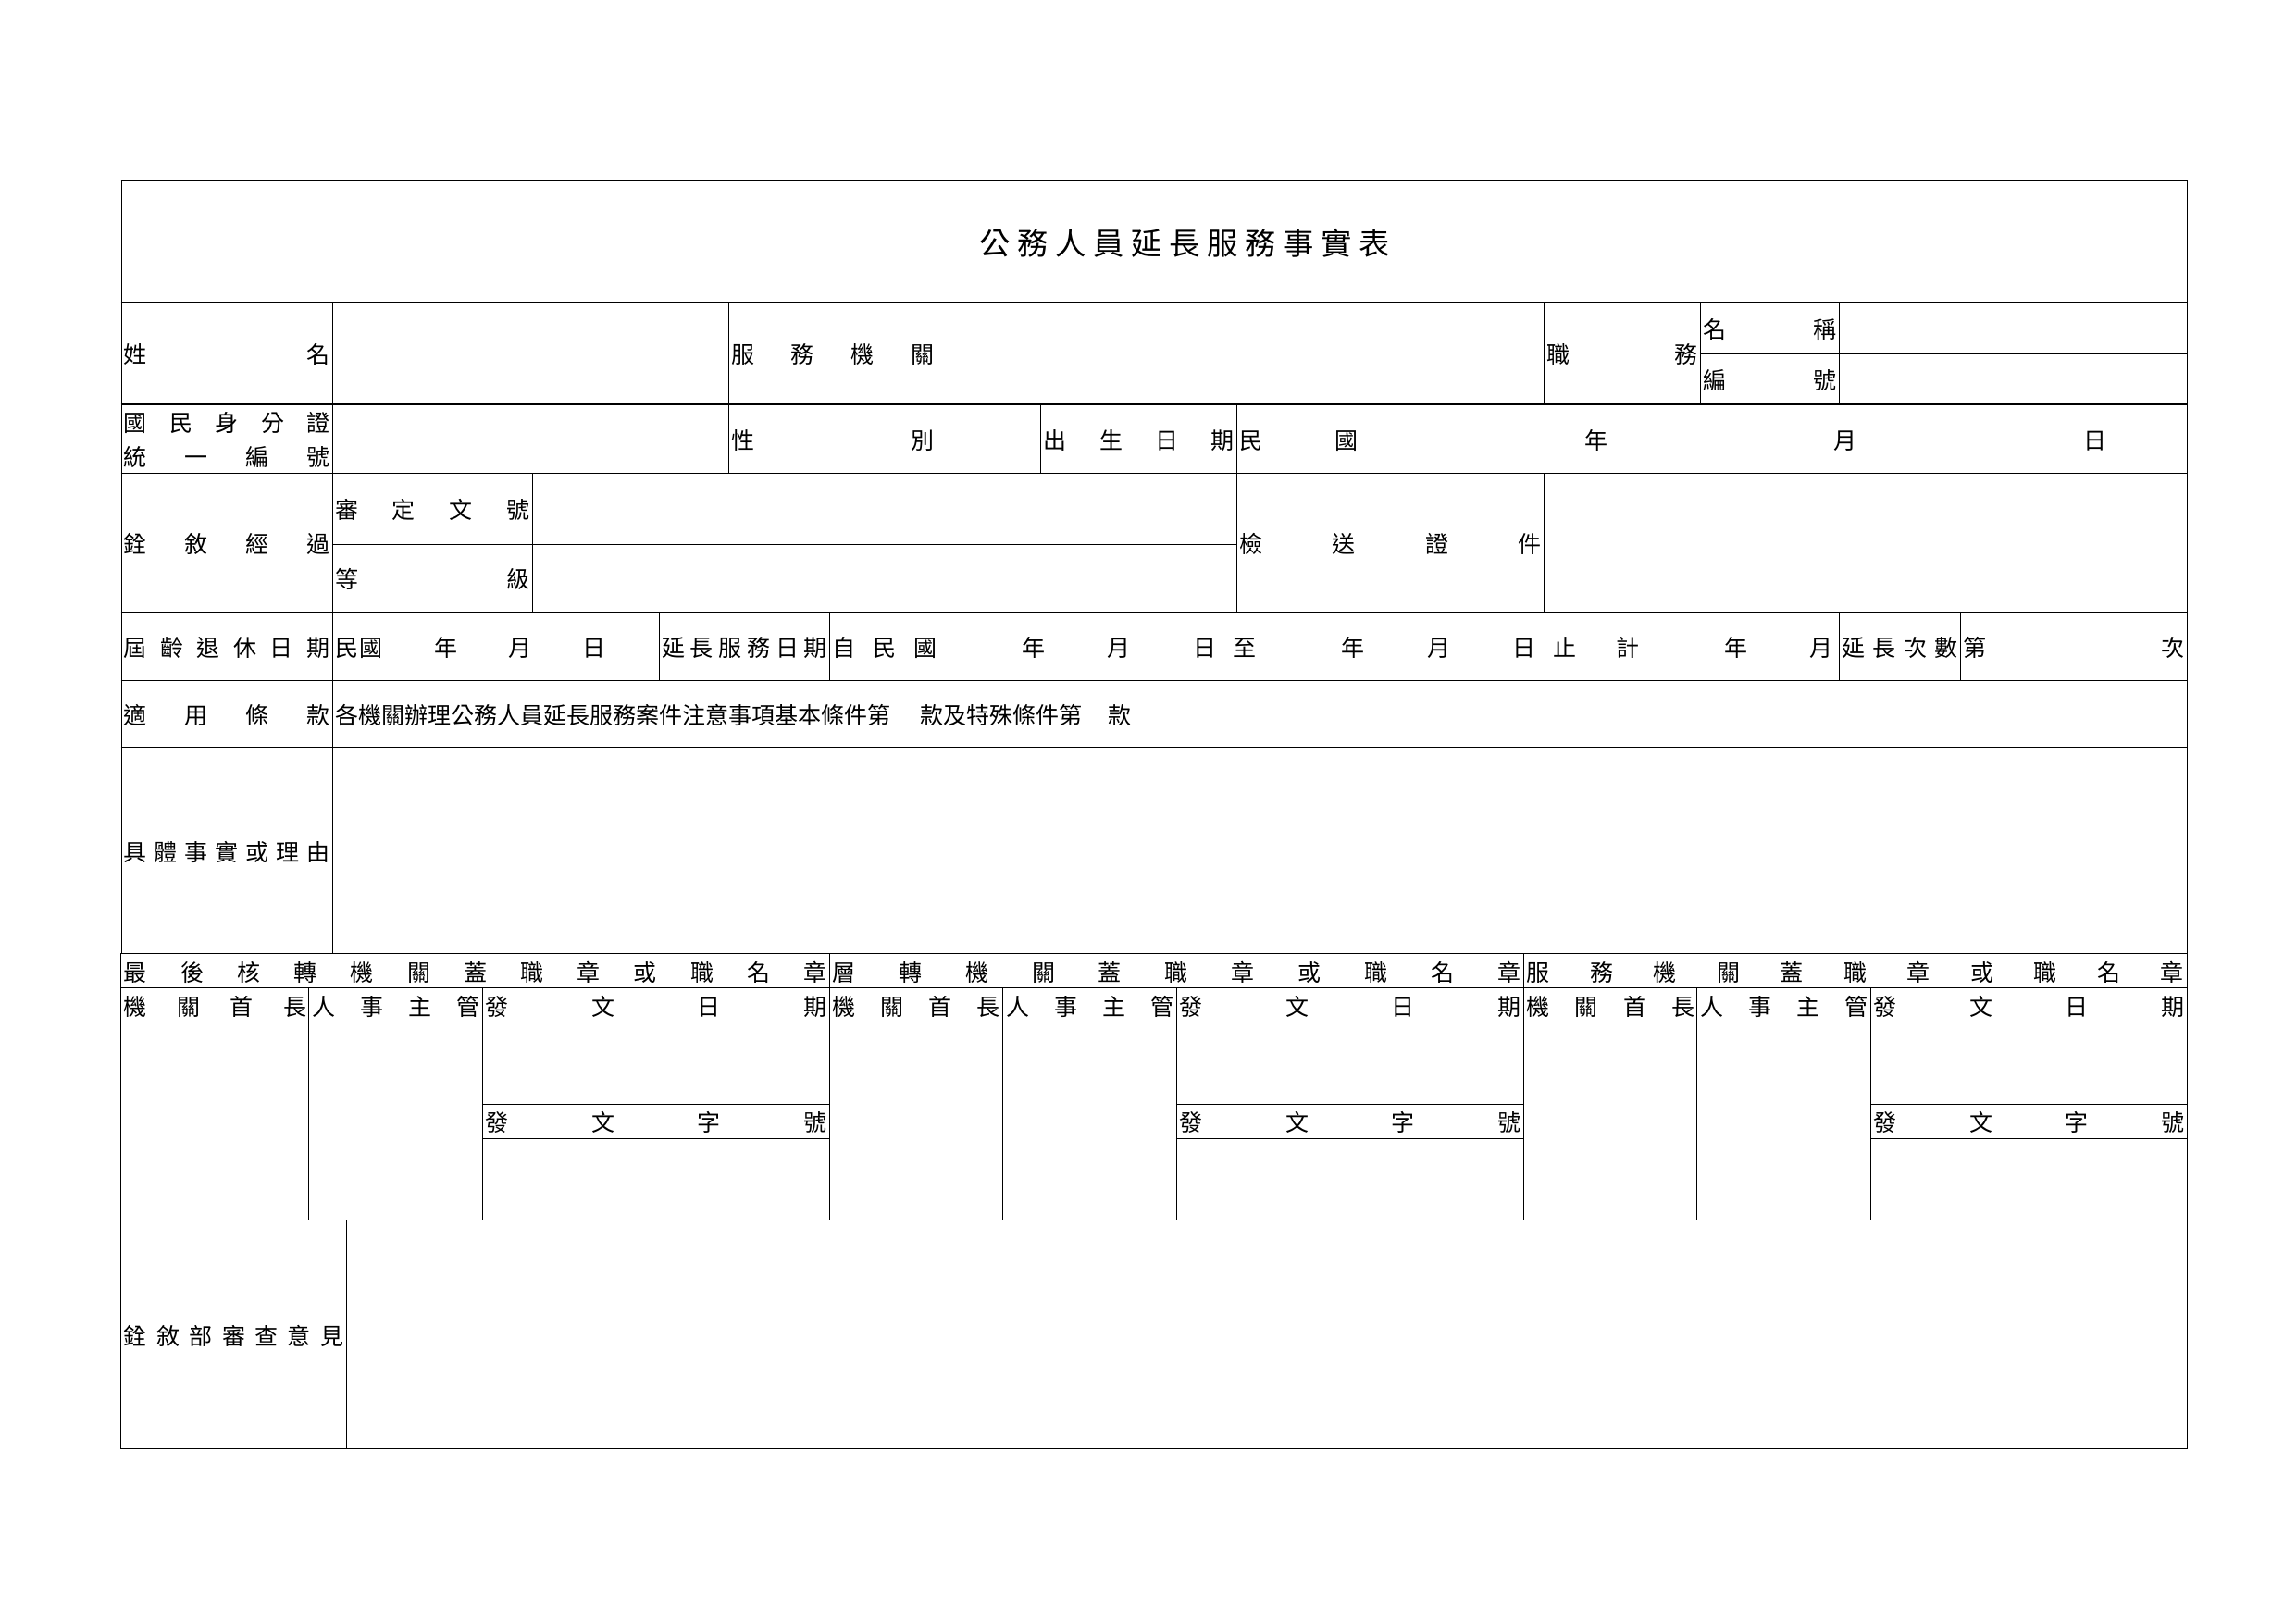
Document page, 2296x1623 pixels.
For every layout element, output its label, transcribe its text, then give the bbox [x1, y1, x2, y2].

table_cell [1177, 1139, 1523, 1220]
table_cell 最後核轉機關蓋職章或職名章 [121, 954, 829, 987]
table_cell 機關首長 [830, 988, 1002, 1022]
table_cell [1871, 1022, 2187, 1104]
table_cell [1545, 474, 2187, 612]
table_cell [1840, 303, 2187, 353]
table_cell [309, 1022, 482, 1220]
table_cell 服務機關 [729, 303, 937, 403]
table_cell 民國 年 月 日 [1237, 405, 2187, 473]
table_cell 國民身分證 統一編號 [122, 405, 332, 473]
table_cell 各機關辦理公務人員延長服務案件注意事項基本條件第 款及特殊條件第 款 [333, 681, 2187, 747]
table_cell 第 次 [1961, 613, 2187, 679]
table_cell [1697, 1022, 1870, 1220]
table_header 公 務 人 員 延 長 服 務 事 實 表 [122, 181, 2187, 302]
table_cell 審定文號 [333, 474, 532, 544]
table_cell 發文字號 [1177, 1105, 1523, 1138]
table_cell 民國 年 月 日 [333, 613, 659, 679]
table_cell [1003, 1022, 1176, 1220]
table_cell [333, 748, 2187, 953]
table_cell 性別 [729, 405, 937, 473]
table_cell 編號 [1701, 354, 1839, 403]
table_cell [483, 1022, 829, 1104]
table_cell 發文字號 [483, 1105, 829, 1138]
table_cell 等級 [333, 545, 532, 612]
table_cell [533, 474, 1236, 544]
table_cell [1871, 1139, 2187, 1220]
table_cell 發文日期 [483, 988, 829, 1022]
table_cell 職務 [1545, 303, 1700, 403]
table_cell 姓名 [122, 303, 332, 403]
table_cell [1524, 1022, 1696, 1220]
table_cell [830, 1022, 1002, 1220]
table_cell 發文字號 [1871, 1105, 2187, 1138]
table_cell 名稱 [1701, 303, 1839, 353]
table_cell 發文日期 [1177, 988, 1523, 1022]
table_cell [937, 405, 1040, 473]
table_cell 機關首長 [1524, 988, 1696, 1022]
table_cell 層轉機關蓋職章或職名章 [830, 954, 1523, 987]
table_cell 具體事實或理由 [122, 748, 332, 953]
table_cell [483, 1139, 829, 1220]
table_cell 服務機關蓋職章或職名章 [1524, 954, 2187, 987]
table_cell 延長服務日期 [660, 613, 829, 679]
table_cell 人事主管 [309, 988, 482, 1022]
table_cell [1177, 1022, 1523, 1104]
table_cell [533, 545, 1236, 612]
table_cell 檢送證件 [1237, 474, 1544, 612]
table_cell [1840, 354, 2187, 403]
table_cell 屆齡退休日期 [122, 613, 332, 679]
table_cell [347, 1220, 2187, 1448]
table_cell 銓敘部審查意見 [121, 1220, 346, 1448]
table_cell 適用條款 [122, 681, 332, 747]
table_cell 人事主管 [1697, 988, 1870, 1022]
table_cell 發文日期 [1871, 988, 2187, 1022]
table_cell 人事主管 [1003, 988, 1176, 1022]
table_cell 延長次數 [1840, 613, 1960, 679]
table_cell [121, 1022, 308, 1220]
table_cell [333, 303, 728, 403]
table_cell 銓敘經過 [122, 474, 332, 612]
table_cell 出生日期 [1041, 405, 1236, 473]
table_cell [333, 405, 728, 473]
table_cell 自民國 年 月 日至 年 月 日止 計 年 月 [830, 613, 1839, 679]
table_cell 機關首長 [121, 988, 308, 1022]
table_cell [937, 303, 1544, 403]
